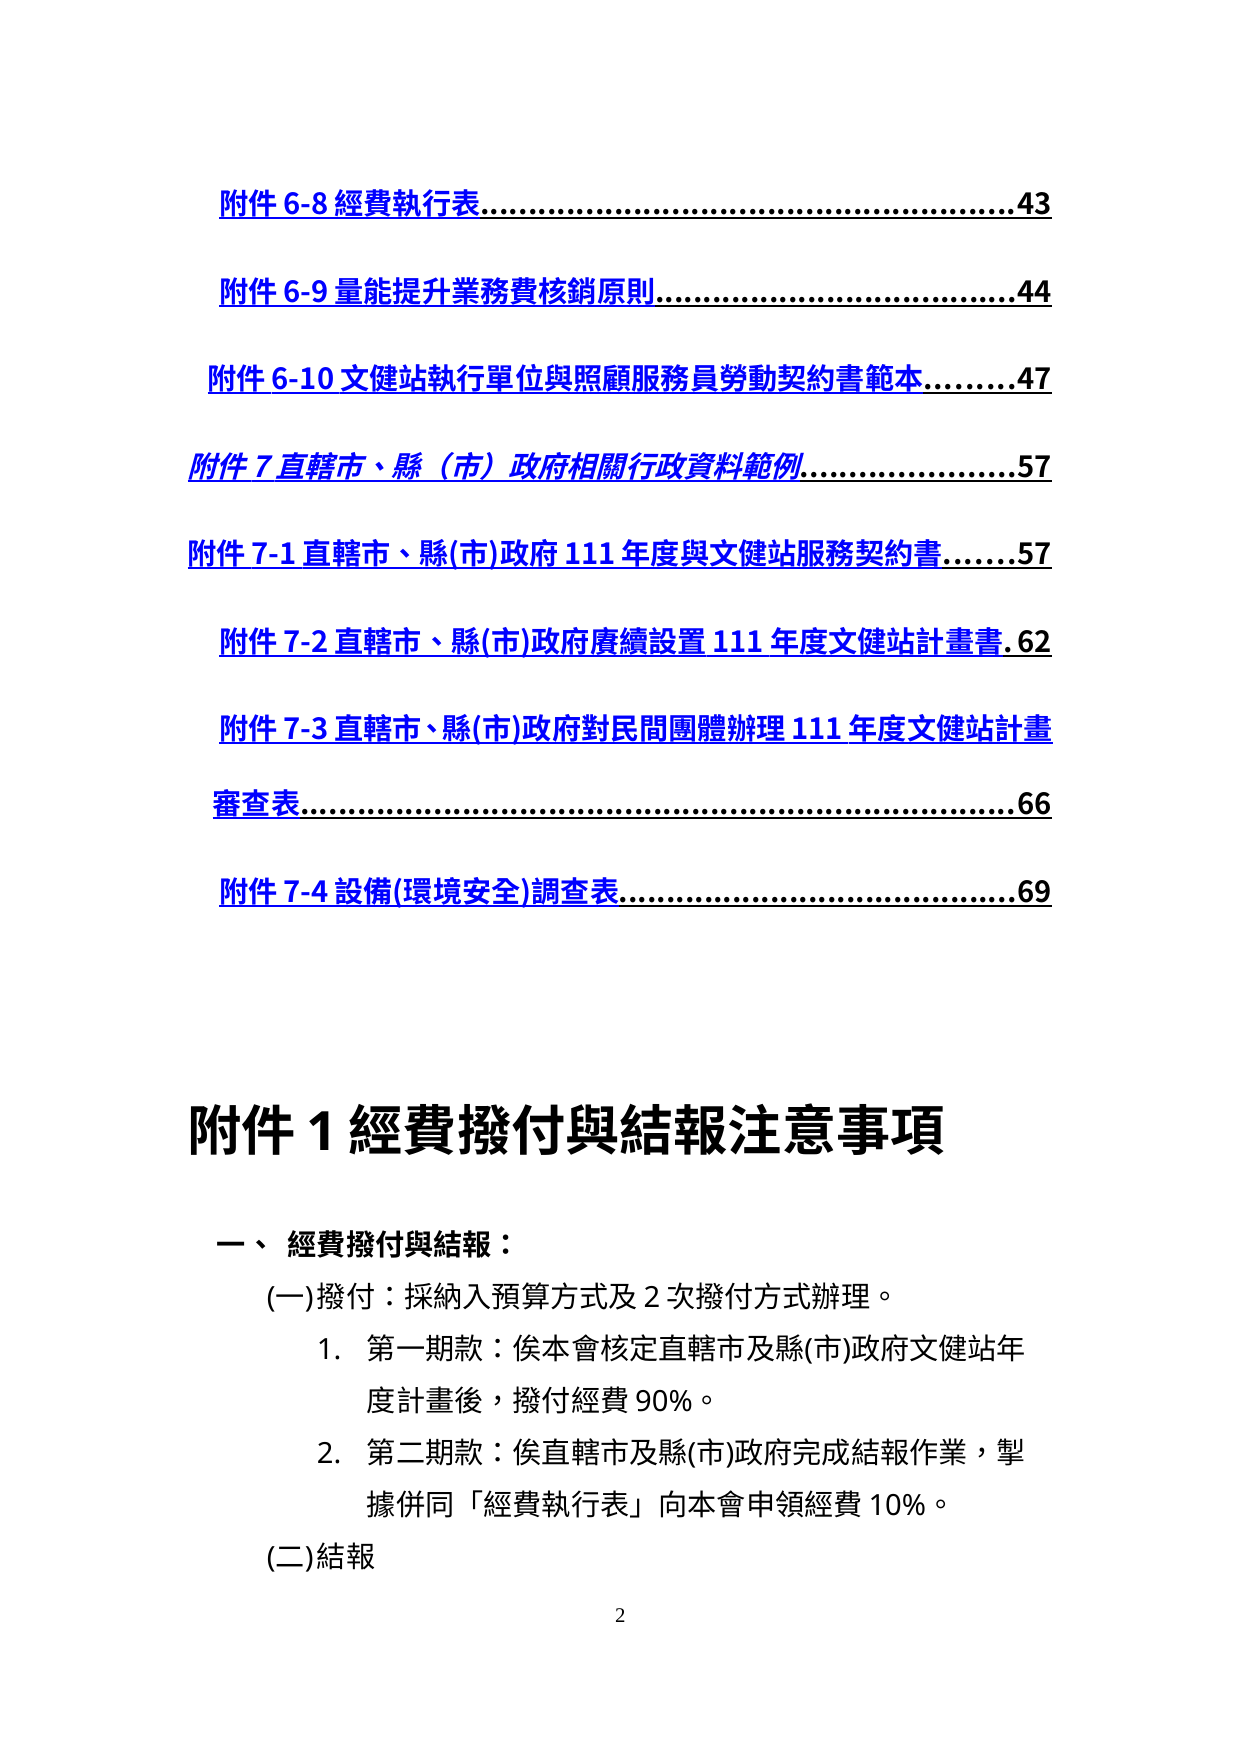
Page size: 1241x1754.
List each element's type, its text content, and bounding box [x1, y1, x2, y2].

text 附件7直轄市、縣（市）政府相關行政資料範例 57 [187, 427, 1053, 502]
list 經費撥付與結報： [217, 1214, 1053, 1266]
list 結報 [267, 1526, 1053, 1578]
list 撥付：採納入預算方式及2次撥付方式辦理。 [267, 1266, 1053, 1318]
list 第二期款：俟直轄市及縣(市)政府完成結報作業，掣據併同「經費執行表」向本會申領經費10%。 [317, 1422, 1053, 1526]
text 附件7-1直轄市、縣(市)政府111年度與文健站服務契約書 57 [187, 514, 1053, 589]
text 附件7-4設備(環境安全)調查表 69 [212, 852, 1053, 927]
list 第一期款：俟本會核定直轄市及縣(市)政府文健站年度計畫後，撥付經費90%。 [317, 1318, 1053, 1422]
text 附件6-10文健站執行單位與照顧服務員勞動契約書範本 47 [187, 339, 1053, 414]
text 附件7-3直轄市、縣(市)政府對民間團體辦理111年度文健站計畫審查表 66 [212, 689, 1053, 839]
text 附件7-2直轄市、縣(市)政府賡續設置111年度文健站計畫書 62 [212, 602, 1053, 677]
text 附件6-8經費執行表 43 [212, 164, 1053, 239]
text 附件6-9量能提升業務費核銷原則 44 [212, 252, 1053, 327]
subtitle 附件1經費撥付與結報注意事項 [187, 1071, 1053, 1183]
